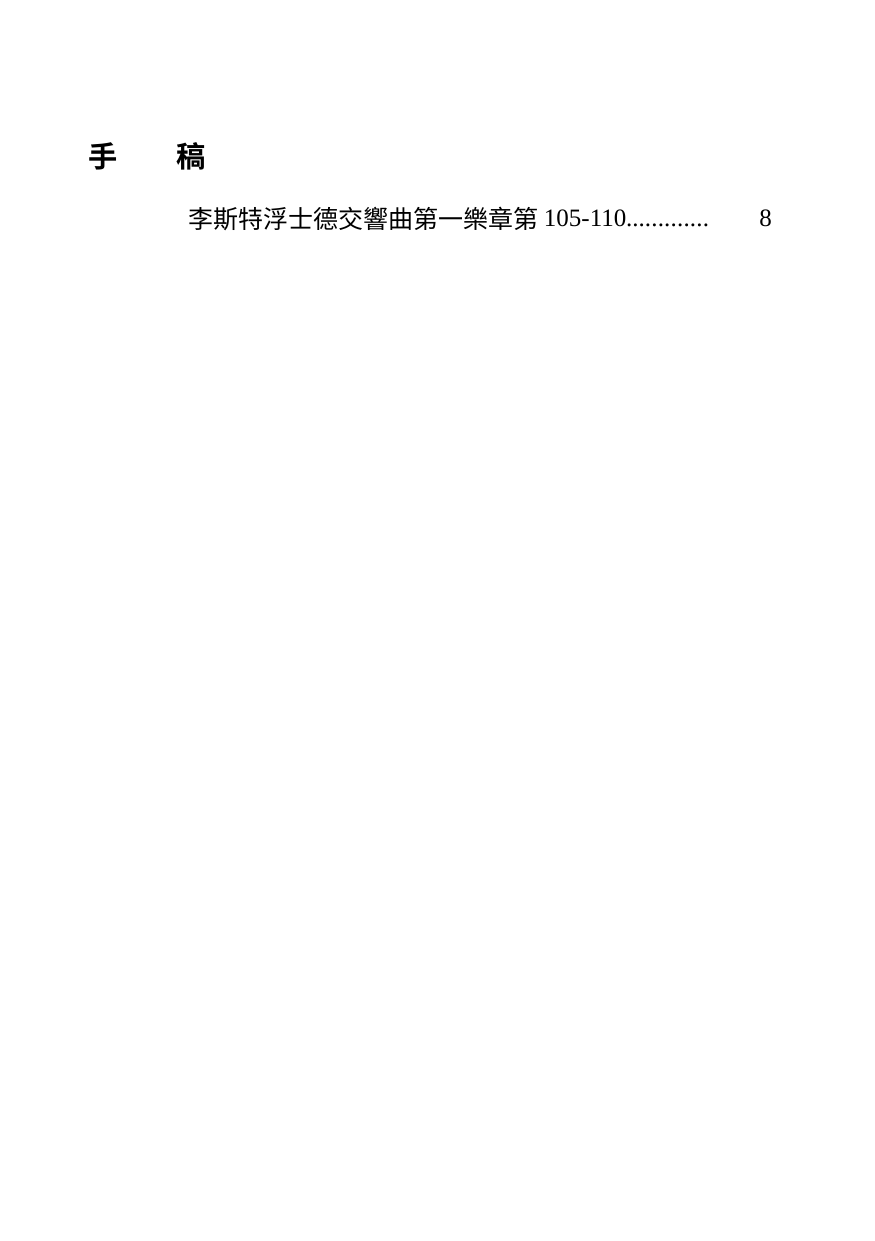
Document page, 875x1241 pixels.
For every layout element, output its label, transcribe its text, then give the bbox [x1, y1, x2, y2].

text 李斯特浮士德交響曲第一樂章第105-110 8 [189, 176, 787, 238]
text 手 稿 [89, 113, 786, 176]
